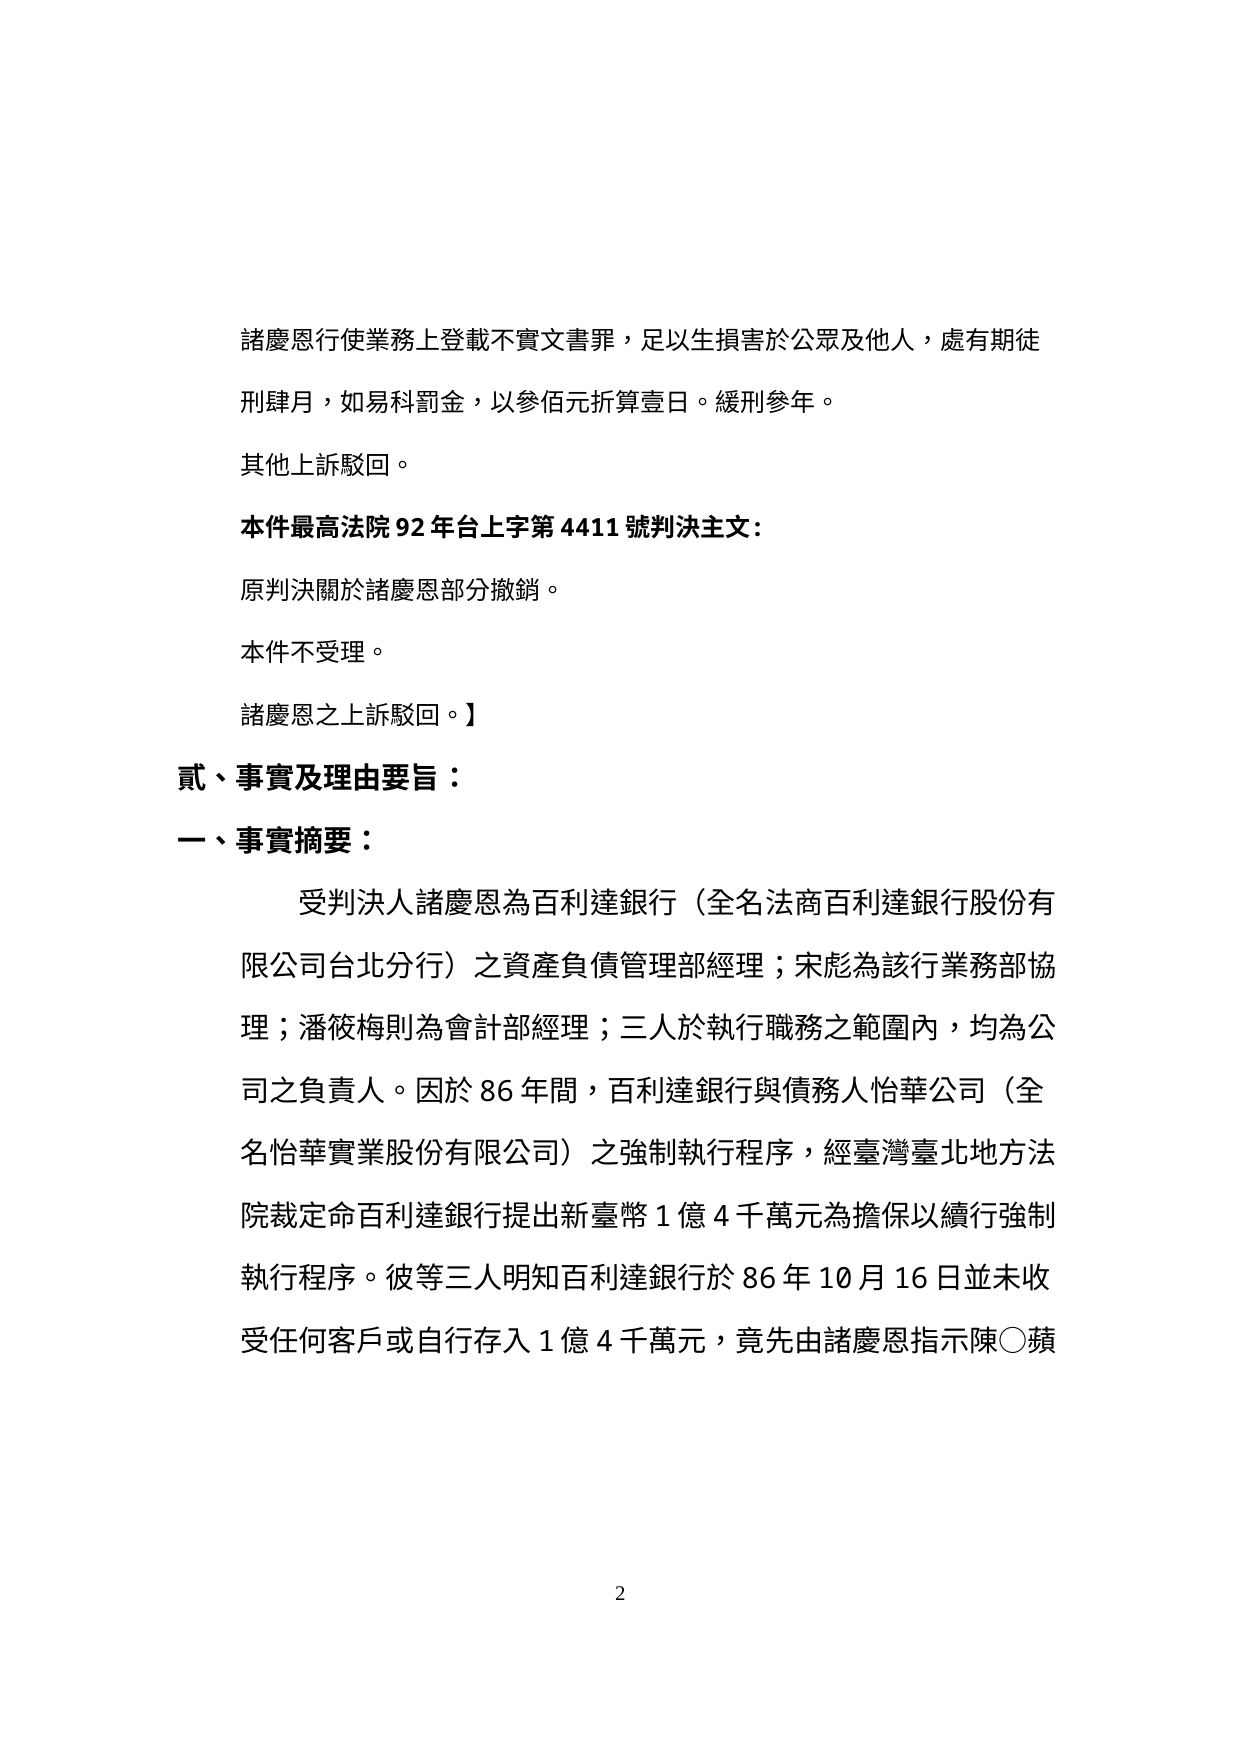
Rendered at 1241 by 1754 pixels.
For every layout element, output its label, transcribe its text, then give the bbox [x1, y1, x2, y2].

text 其他上訴駁回。 [240, 422, 1063, 484]
text 原判決關於諸慶恩部分撤銷。 [240, 547, 1063, 609]
text 本件最高法院92年台上字第4411號判決主文: [240, 484, 1063, 547]
text 貳、事實及理由要旨： [177, 734, 1063, 797]
text 本件不受理。 [240, 609, 1063, 672]
text 諸慶恩之上訴駁回。】 [240, 672, 1063, 734]
text 諸慶恩行使業務上登載不實文書罪，足以生損害於公眾及他人，處有期徒刑肆月，如易科罰金，以參佰元折算壹日。緩刑參年。 [240, 297, 1063, 422]
text 受判決人諸慶恩為百利達銀行（全名法商百利達銀行股份有限公司台北分行）之資產負債管理部經理；宋彪為該行業務部協理；潘筱梅則為會計部經理；三人於執行職務之範圍內，均為公司之負責人。因於86年間，百利達銀行與債務人怡華公司（全名怡華實業股份有限公司）之強制執行程序，經臺灣臺北地方法院裁定命百利達銀行提出新臺幣1億4千萬元為擔保以續行強制執行程序。彼等三人明知百利達銀行於86年10月16日並未收受任何客戶或自行存入1億4千萬元，竟先由諸慶恩指示陳○蘋填製不實之交易單(DEAL TICKET)，交由宋彪核決，並簽發以86年10月16日為發行日，86年11月16日為到期日，面額各1千萬元，編號為186至至199之無記名可轉讓定期存單共14張，並提出於臺灣臺南地方法院行使作為擔保金迄今。而潘筱梅明知百利達銀行實際上並無該筆存款收入，宋彪與受判決人所製作之交易單及會計傳票上顯屬不實，竟基於共同之犯意，於會計帳簿表冊上登錄上開不實之事項，虛增資產，迨86年11月16日該等定期存單到期時，復於會計帳上沖銷該1億4千萬元。嗣法務部調查局台北市調查處移送偵辦後，經台北地檢署檢察官於89年6月29日以89年度偵字第8676號對受判決人及宋彪、潘筱梅涉犯刑法刑法第216條、第215條行使業務上登載不實之文書、商業會計法第71條第1款等罪嫌提起公訴。嗣經臺灣臺北地方法院於89年11月28日以89年度訴字第1072號判決受判決人無罪，台北地檢署檢察官對第一審判決聲明不服提起上訴，本院於91年4月17日以90年度上訴字第489號判決主文如上，即認受判決人行使業務上登載不實文書罪名成立，被訴之商業會計法第71條第1款部分，因犯罪不能證明，且公訴意旨認有裁判上一罪關係，爰不另為無罪諭知等旨，臺灣高等檢察署檢察官於91年5月7日以91年度請上字第119號上訴書及受判決人均提起第三審上訴，受判決人於92年5月24日因病死亡，最高法院乃於92年8月14日以92年度台上字第4411號判決主文如上等旨，最高法院上開判決因受判決人死亡，所為之不受理判決，業經送達檢察官收受該裁判，台北地檢署亦於92年9月1日以該署92年度執他字第4063號執行結案。可知本院90年度上訴字第489號判決中，關於受判決人(包含有罪、不另為無罪諭知)部分，因最高法院上開判決撤銷而失其效力(對另二位被告，檢察官未上訴業已無罪確定)。 [240, 859, 1063, 1359]
text 一、事實摘要： [177, 797, 1063, 859]
